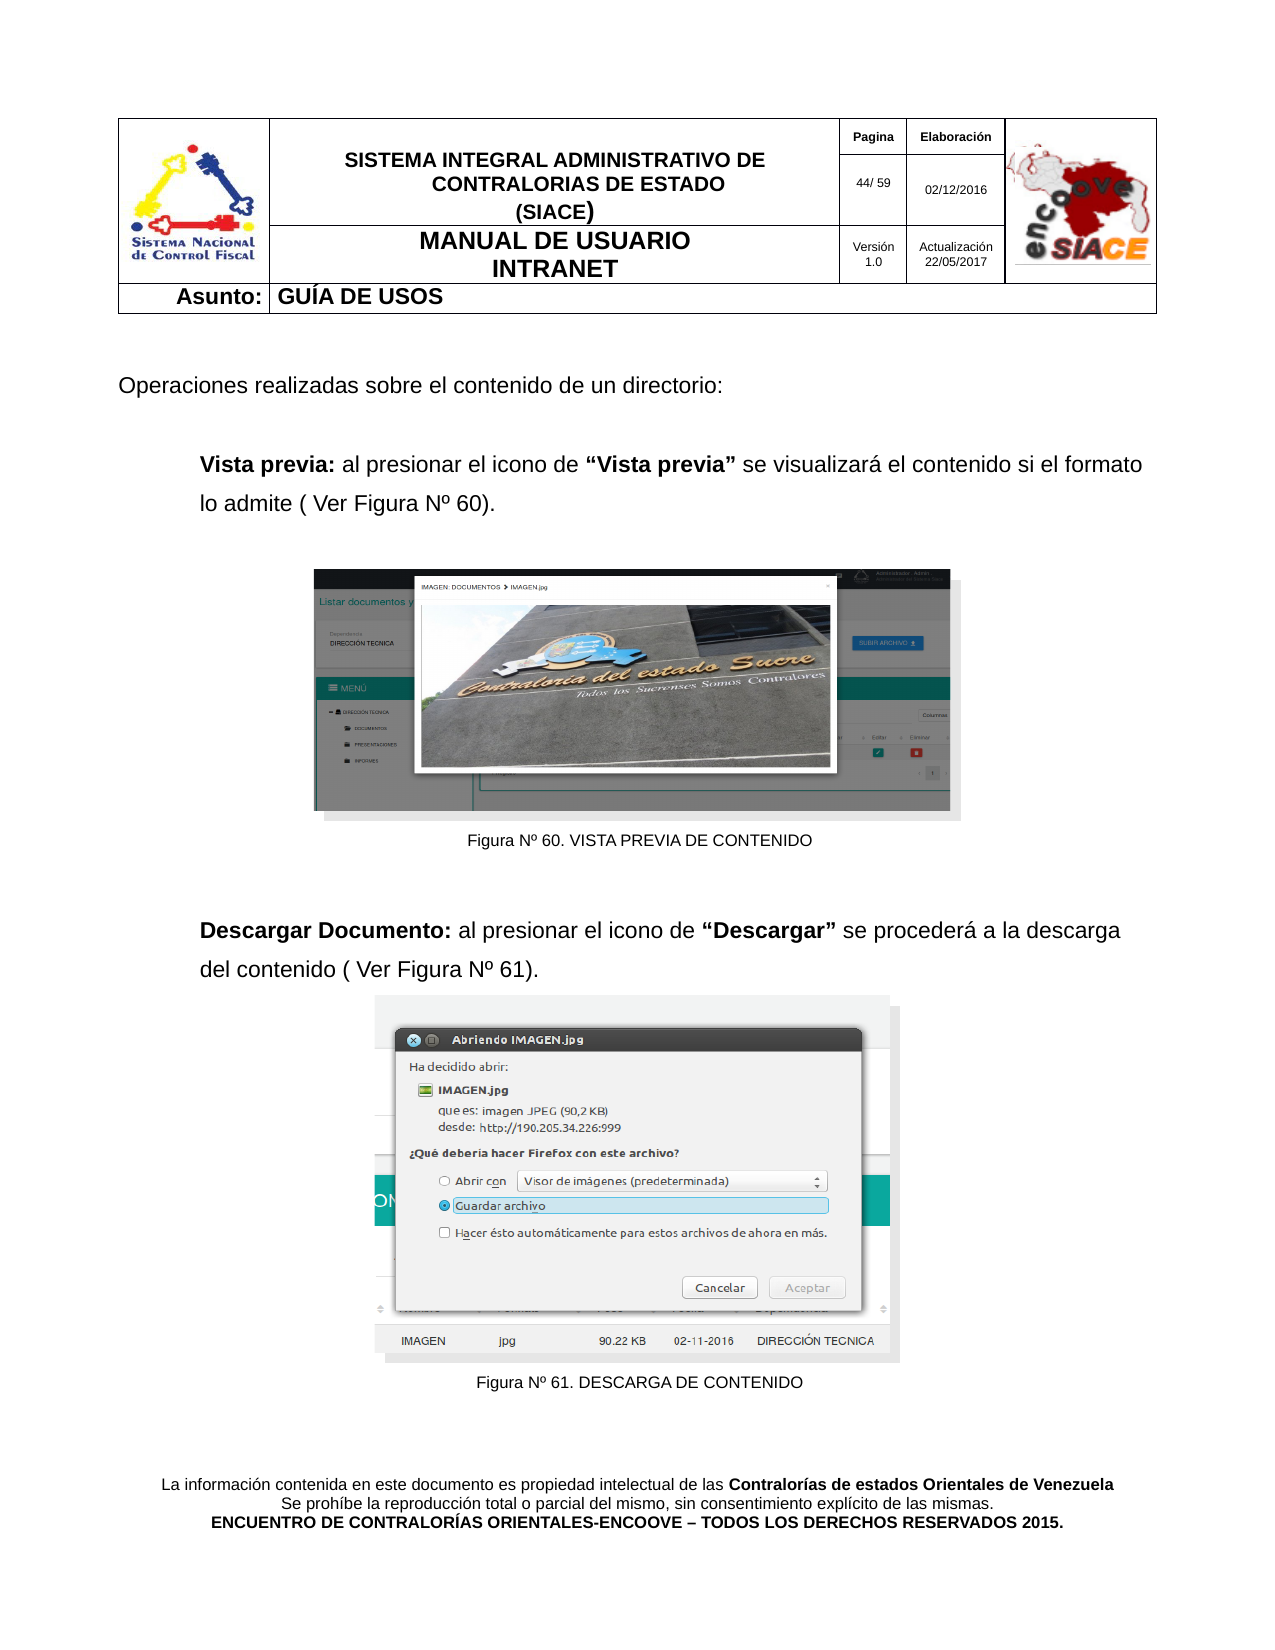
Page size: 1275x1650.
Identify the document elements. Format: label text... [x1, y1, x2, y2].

text Operaciones realizadas sobre el contenido de un directorio: [118, 372, 1157, 398]
text Figura Nº 60. VISTA PREVIA DE CONTENIDO [118, 575, 1157, 850]
list Vista previa: al presionar el icono de “Vista previa” se visualizará el contenido si el formato lo admite ( Ver Figura Nº 60). [162, 451, 1157, 517]
picture [313, 569, 951, 811]
picture [1006, 140, 1151, 266]
picture [374, 995, 890, 1353]
list Descargar Documento: al presionar el icono de “Descargar” se procederá a la descarga del contenido ( Ver Figura Nº 61). [162, 917, 1157, 983]
picture [121, 140, 267, 266]
text Figura Nº 61. DESCARGA DE CONTENIDO [118, 1002, 1157, 1392]
